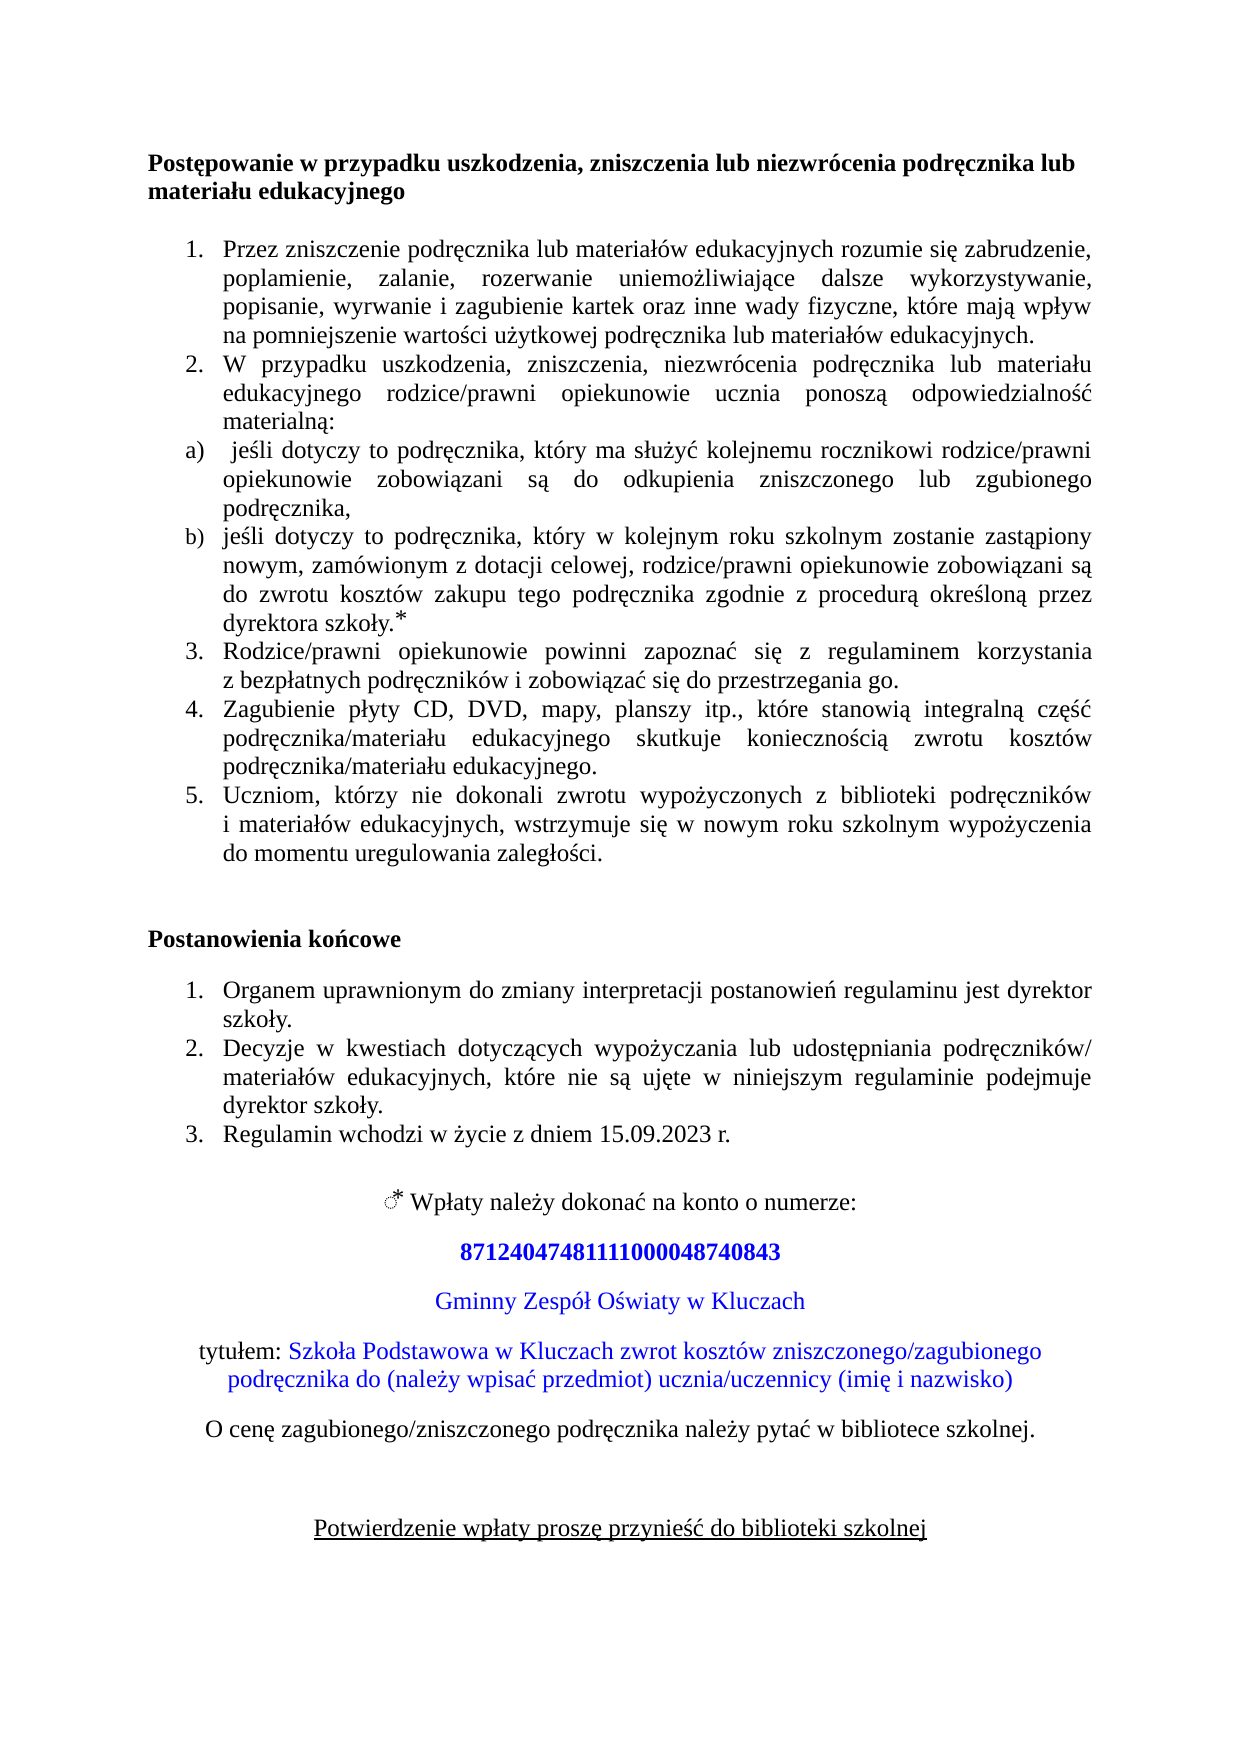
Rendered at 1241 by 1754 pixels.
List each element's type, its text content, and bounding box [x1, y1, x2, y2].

text Gminny Zespół Oświaty w Kluczach [148, 1286, 1093, 1315]
text ⃰ Wpłaty należy dokonać na konto o numerze: [148, 1187, 1093, 1216]
list Rodzice/prawni opiekunowie powinni zapoznać się z regulaminem korzystania z bezpłatnych podręczników i zobowiązać się do przestrzegania go. [185, 636, 1093, 694]
text Potwierdzenie wpłaty proszę przynieść do biblioteki szkolnej [148, 1513, 1093, 1542]
list Regulamin wchodzi w życie z dniem 15.09.2023 r. [185, 1119, 1093, 1148]
list Decyzje w kwestiach dotyczących wypożyczania lub udostępniania podręczników/ materiałów edukacyjnych, które nie są ujęte w niniejszym regulaminie podejmuje dyrektor szkoły. [185, 1033, 1093, 1119]
list W przypadku uszkodzenia, zniszczenia, niezwrócenia podręcznika lub materiału edukacyjnego rodzice/prawni opiekunowie ucznia ponoszą odpowiedzialność materialną: [185, 349, 1093, 435]
text tytułem: Szkoła Podstawowa w Kluczach zwrot kosztów zniszczonego/zagubionego podręcznika do (należy wpisać przedmiot) ucznia/uczennicy (imię i nazwisko) [148, 1336, 1093, 1393]
list Uczniom, którzy nie dokonali zwrotu wypożyczonych z biblioteki podręczników i materiałów edukacyjnych, wstrzymuje się w nowym roku szkolnym wypożyczenia do momentu uregulowania zaległości. [185, 780, 1093, 866]
text Postępowanie w przypadku uszkodzenia, zniszczenia lub niezwrócenia podręcznika lub materiału edukacyjnego [148, 148, 1093, 205]
text O cenę zagubionego/zniszczonego podręcznika należy pytać w bibliotece szkolnej. [148, 1414, 1093, 1443]
list jeśli dotyczy to podręcznika, który w kolejnym roku szkolnym zostanie zastąpiony nowym, zamówionym z dotacji celowej, rodzice/prawni opiekunowie zobowiązani są do zwrotu kosztów zakupu tego podręcznika zgodnie z procedurą określoną przez dyrektora szkoły. ⃰ [185, 521, 1093, 636]
list jeśli dotyczy to podręcznika, który ma służyć kolejnemu rocznikowi rodzice/prawni opiekunowie zobowiązani są do odkupienia zniszczonego lub zgubionego podręcznika, [185, 435, 1093, 521]
list Przez zniszczenie podręcznika lub materiałów edukacyjnych rozumie się zabrudzenie, poplamienie, zalanie, rozerwanie uniemożliwiające dalsze wykorzystywanie, popisanie, wyrwanie i zagubienie kartek oraz inne wady fizyczne, które mają wpływ na pomniejszenie wartości użytkowej podręcznika lub materiałów edukacyjnych. [185, 234, 1093, 349]
text Postanowienia końcowe [148, 924, 1093, 953]
list Zagubienie płyty CD, DVD, mapy, planszy itp., które stanowią integralną część podręcznika/materiału edukacyjnego skutkuje koniecznością zwrotu kosztów podręcznika/materiału edukacyjnego. [185, 694, 1093, 780]
text 87124047481111000048740843 [148, 1237, 1093, 1265]
list Organem uprawnionym do zmiany interpretacji postanowień regulaminu jest dyrektor szkoły. [185, 975, 1093, 1033]
